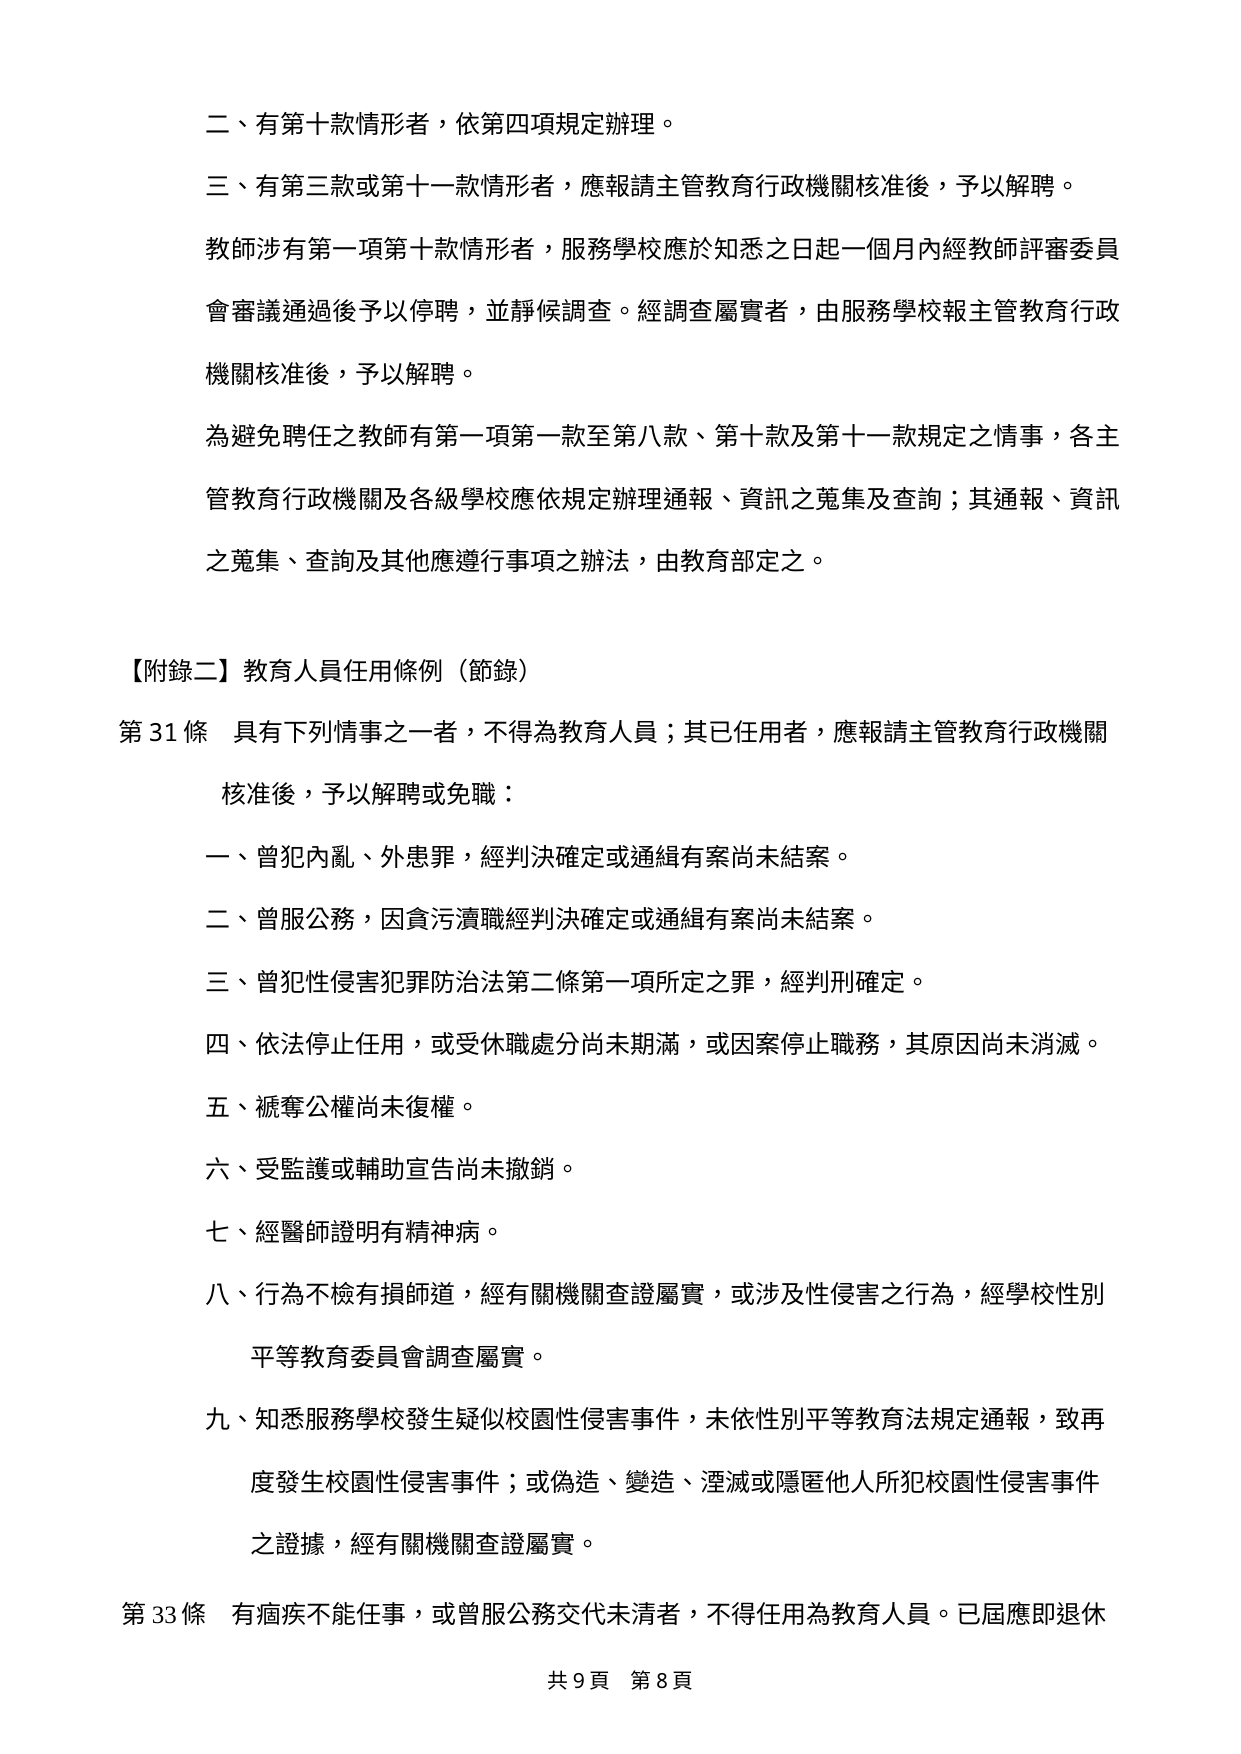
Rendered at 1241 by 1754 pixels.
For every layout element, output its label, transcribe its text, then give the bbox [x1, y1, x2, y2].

text 七、經醫師證明有精神病。 [118, 1189, 1122, 1251]
text 五、褫奪公權尚未復權。 [118, 1064, 1122, 1126]
text 三、曾犯性侵害犯罪防治法第二條第一項所定之罪，經判刑確定。 [118, 939, 1122, 1001]
text 二、有第十款情形者，依第四項規定辦理。 [118, 81, 1122, 143]
text 教師涉有第一項第十款情形者，服務學校應於知悉之日起一個月內經教師評審委員會審議通過後予以停聘，並靜候調查。經調查屬實者，由服務學校報主管教育行政機關核准後，予以解聘。 [206, 206, 1122, 393]
text 【附錄二】教育人員任用條例（節錄） [118, 647, 1122, 689]
text 第33條 有痼疾不能任事，或曾服公務交代未清者，不得任用為教育人員。已屆應即退休 [122, 1571, 1122, 1633]
text 一、曾犯內亂、外患罪，經判決確定或通緝有案尚未結案。 [118, 814, 1122, 876]
text 四、依法停止任用，或受休職處分尚未期滿，或因案停止職務，其原因尚未消滅。 [118, 1001, 1122, 1064]
text 八、行為不檢有損師道，經有關機關查證屬實，或涉及性侵害之行為，經學校性別平等教育委員會調查屬實。 [206, 1251, 1122, 1376]
text 為避免聘任之教師有第一項第一款至第八款、第十款及第十一款規定之情事，各主管教育行政機關及各級學校應依規定辦理通報、資訊之蒐集及查詢；其通報、資訊之蒐集、查詢及其他應遵行事項之辦法，由教育部定之。 [206, 393, 1122, 581]
text 第31條 具有下列情事之一者，不得為教育人員；其已任用者，應報請主管教育行政機關核准後，予以解聘或免職： [118, 689, 1122, 814]
text 九、知悉服務學校發生疑似校園性侵害事件，未依性別平等教育法規定通報，致再度發生校園性侵害事件；或偽造、變造、湮滅或隱匿他人所犯校園性侵害事件之證據，經有關機關查證屬實。 [206, 1376, 1122, 1564]
text 二、曾服公務，因貪污瀆職經判決確定或通緝有案尚未結案。 [118, 876, 1122, 939]
text 三、有第三款或第十一款情形者，應報請主管教育行政機關核准後，予以解聘。 [118, 143, 1122, 206]
text 六、受監護或輔助宣告尚未撤銷。 [118, 1126, 1122, 1189]
